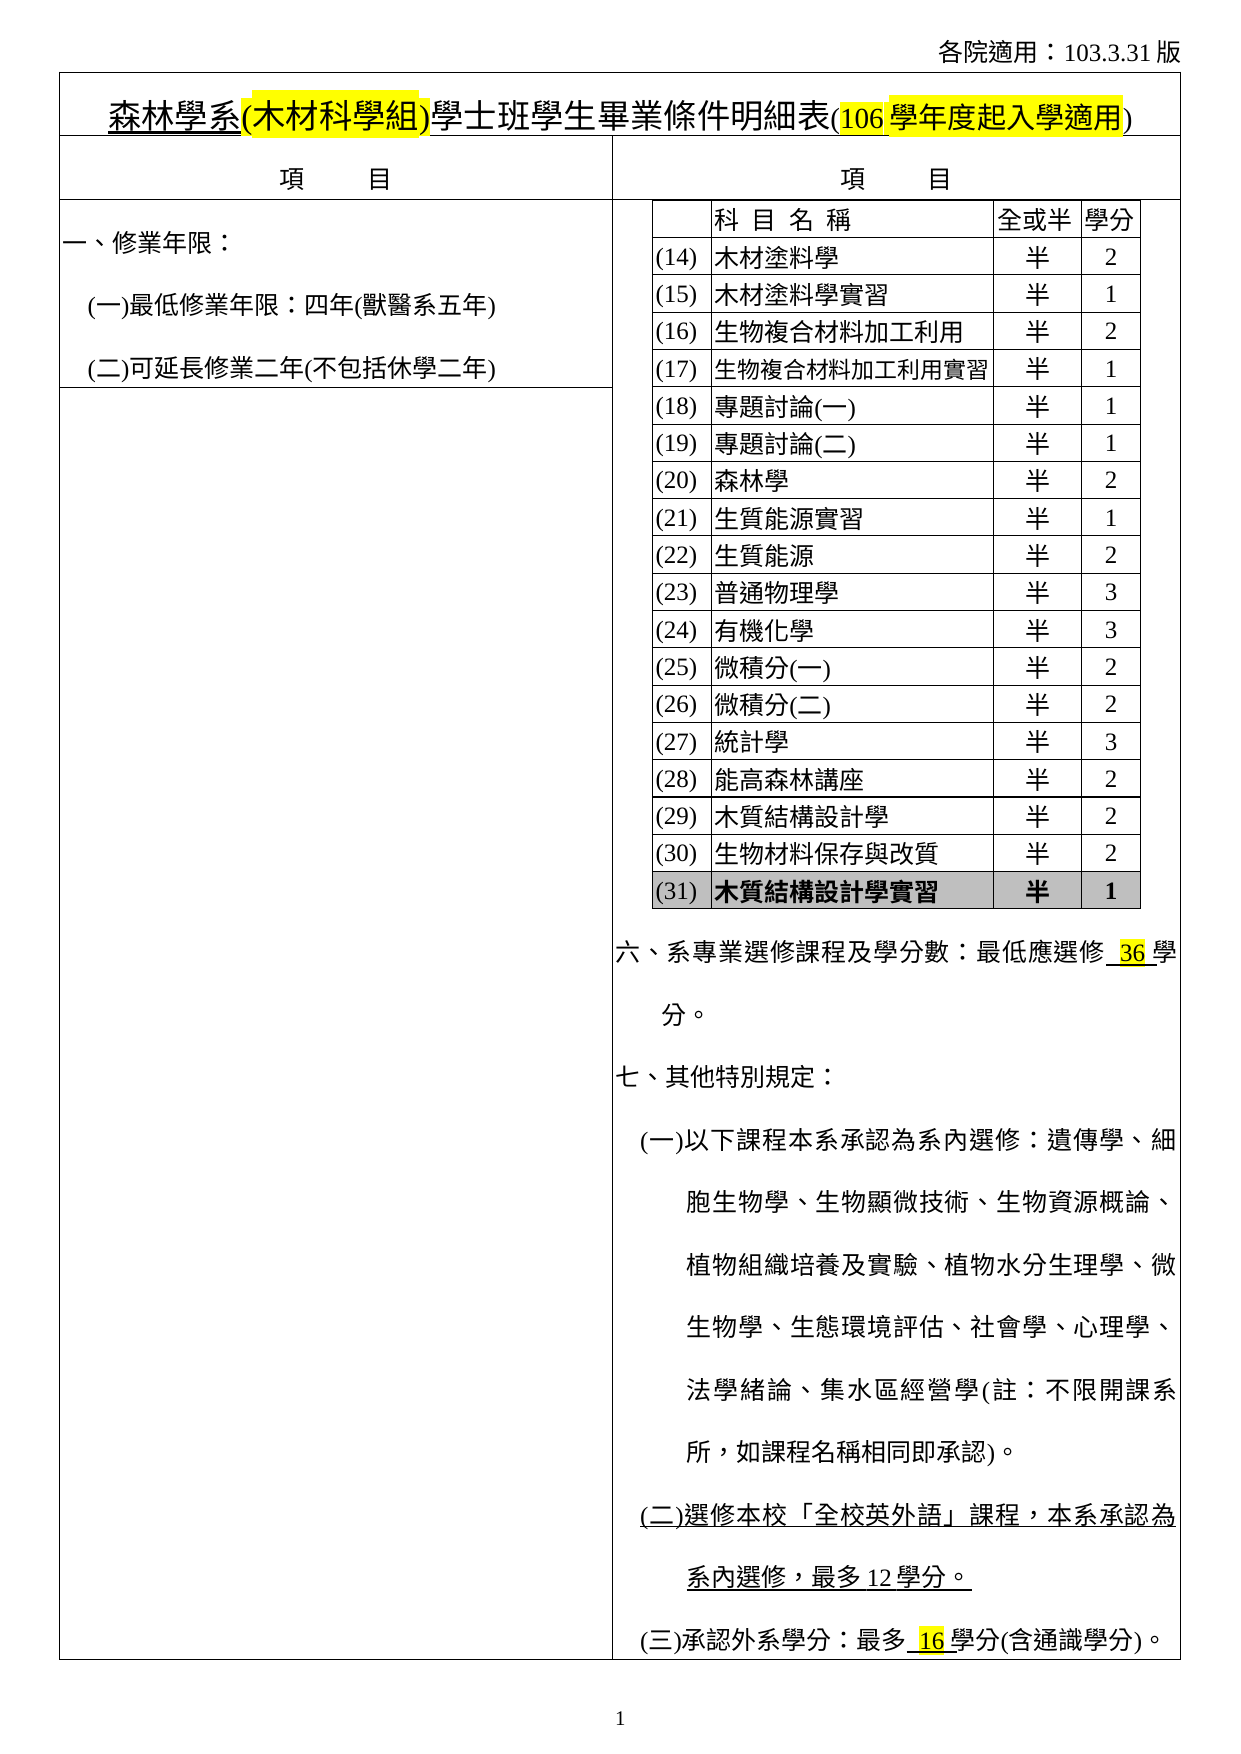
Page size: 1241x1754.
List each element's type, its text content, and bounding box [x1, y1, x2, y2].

table_cell 微積分(一) [712, 648, 993, 684]
table_cell 半 [994, 238, 1081, 274]
table_cell 2 [1082, 798, 1140, 834]
table_header 森林學系(木材科學組)學士班學生畢業條件明細表(106學年度起入學適用) [60, 73, 1180, 135]
table_cell 木材塗料學 [712, 238, 993, 274]
table_cell 生物複合材料加工利用 [712, 313, 993, 349]
table_cell (27) [653, 723, 711, 759]
table_cell 微積分(二) [712, 686, 993, 722]
table_cell 普通物理學 [712, 574, 993, 610]
table_cell 生物材料保存與改質 [712, 835, 993, 871]
table_cell 半 [994, 798, 1081, 834]
table_cell 3 [1082, 611, 1140, 647]
table_cell 1 [1082, 275, 1140, 312]
table_cell (30) [653, 835, 711, 871]
table_cell 項 目 [613, 136, 1180, 199]
table_cell 半 [994, 872, 1081, 908]
table_cell (22) [653, 536, 711, 573]
table_cell 專題討論(二) [712, 425, 993, 461]
table_cell (20) [653, 462, 711, 498]
table_cell 半 [994, 387, 1081, 423]
table_cell 能高森林講座 [712, 760, 993, 796]
table_cell 森林學 [712, 462, 993, 498]
table_cell 半 [994, 536, 1081, 573]
table_cell (29) [653, 798, 711, 834]
table_cell 半 [994, 835, 1081, 871]
table_cell 1 [1082, 425, 1140, 461]
table_cell 半 [994, 611, 1081, 647]
table_cell (17) [653, 350, 711, 386]
table_cell 木質結構設計學實習 [712, 872, 993, 908]
table_cell 半 [994, 275, 1081, 312]
table_cell 3 [1082, 723, 1140, 759]
table_cell 半 [994, 723, 1081, 759]
table_cell 1 [1082, 387, 1140, 423]
table_cell 項 目 [60, 136, 612, 199]
table_cell 半 [994, 425, 1081, 461]
table_cell (23) [653, 574, 711, 610]
table_cell [60, 388, 612, 1659]
table_cell 1 [1082, 872, 1140, 908]
table_header 全或半 [994, 201, 1081, 237]
table_cell 3 [1082, 574, 1140, 610]
text 各院適用：103.3.31版 [59, 9, 1181, 72]
table_cell (26) [653, 686, 711, 722]
table_cell (31) [653, 872, 711, 908]
table_cell 1 [1082, 499, 1140, 535]
table_cell (16) [653, 313, 711, 349]
table_cell 半 [994, 350, 1081, 386]
table_header [653, 201, 711, 237]
table_cell 有機化學 [712, 611, 993, 647]
table_cell (19) [653, 425, 711, 461]
table_cell 半 [994, 760, 1081, 796]
table_cell 2 [1082, 835, 1140, 871]
table_cell 2 [1082, 760, 1140, 796]
table_cell (21) [653, 499, 711, 535]
table_cell (15) [653, 275, 711, 312]
table_cell 2 [1082, 536, 1140, 573]
table_cell 半 [994, 686, 1081, 722]
table_cell 半 [994, 313, 1081, 349]
table_cell 半 [994, 462, 1081, 498]
table_cell 統計學 [712, 723, 993, 759]
table_cell 生質能源 [712, 536, 993, 573]
table_cell 半 [994, 499, 1081, 535]
table_cell (28) [653, 760, 711, 796]
table_cell 2 [1082, 313, 1140, 349]
table_cell 半 [994, 574, 1081, 610]
table_cell (25) [653, 648, 711, 684]
table_cell 2 [1082, 238, 1140, 274]
table_cell (24) [653, 611, 711, 647]
table_cell 1 [1082, 350, 1140, 386]
table_cell 生質能源實習 [712, 499, 993, 535]
table_cell 2 [1082, 462, 1140, 498]
table_cell 生物複合材料加工利用實習 [712, 350, 993, 386]
table_cell 2 [1082, 648, 1140, 684]
table_cell (14) [653, 238, 711, 274]
table_cell 一、修業年限： (一)最低修業年限：四年(獸醫系五年) (二)可延長修業二年(不包括休學二年) [60, 200, 612, 387]
table_cell 木材塗料學實習 [712, 275, 993, 312]
table_cell 2 [1082, 686, 1140, 722]
table_cell 半 [994, 648, 1081, 684]
table_header 科 目 名 稱 [712, 201, 993, 237]
table_cell 木質結構設計學 [712, 798, 993, 834]
table_cell 專題討論(一) [712, 387, 993, 423]
table_header 學分 [1082, 201, 1140, 237]
table_cell (18) [653, 387, 711, 423]
table_cell 六、系專業選修課程及學分數：最低應選修 36 學分。 七、其他特別規定： (一)以下課程本系承認為系內選修：遺傳學、細胞生物學、生物顯微技術、生物資源概論、植物組織培養及實驗、植物水分生理學、微生物學、生態環境評估、社會學、心理學、法學緒論、集水區經營學(註：不限開課系所，如課程名稱相同即承認)。 (二)選修本校「全校英外語」課程，本系承認為系內選修，最多12學分。 (三)承認外系學分：最多 16 學分(含通識學分)。 [613, 200, 1180, 1659]
